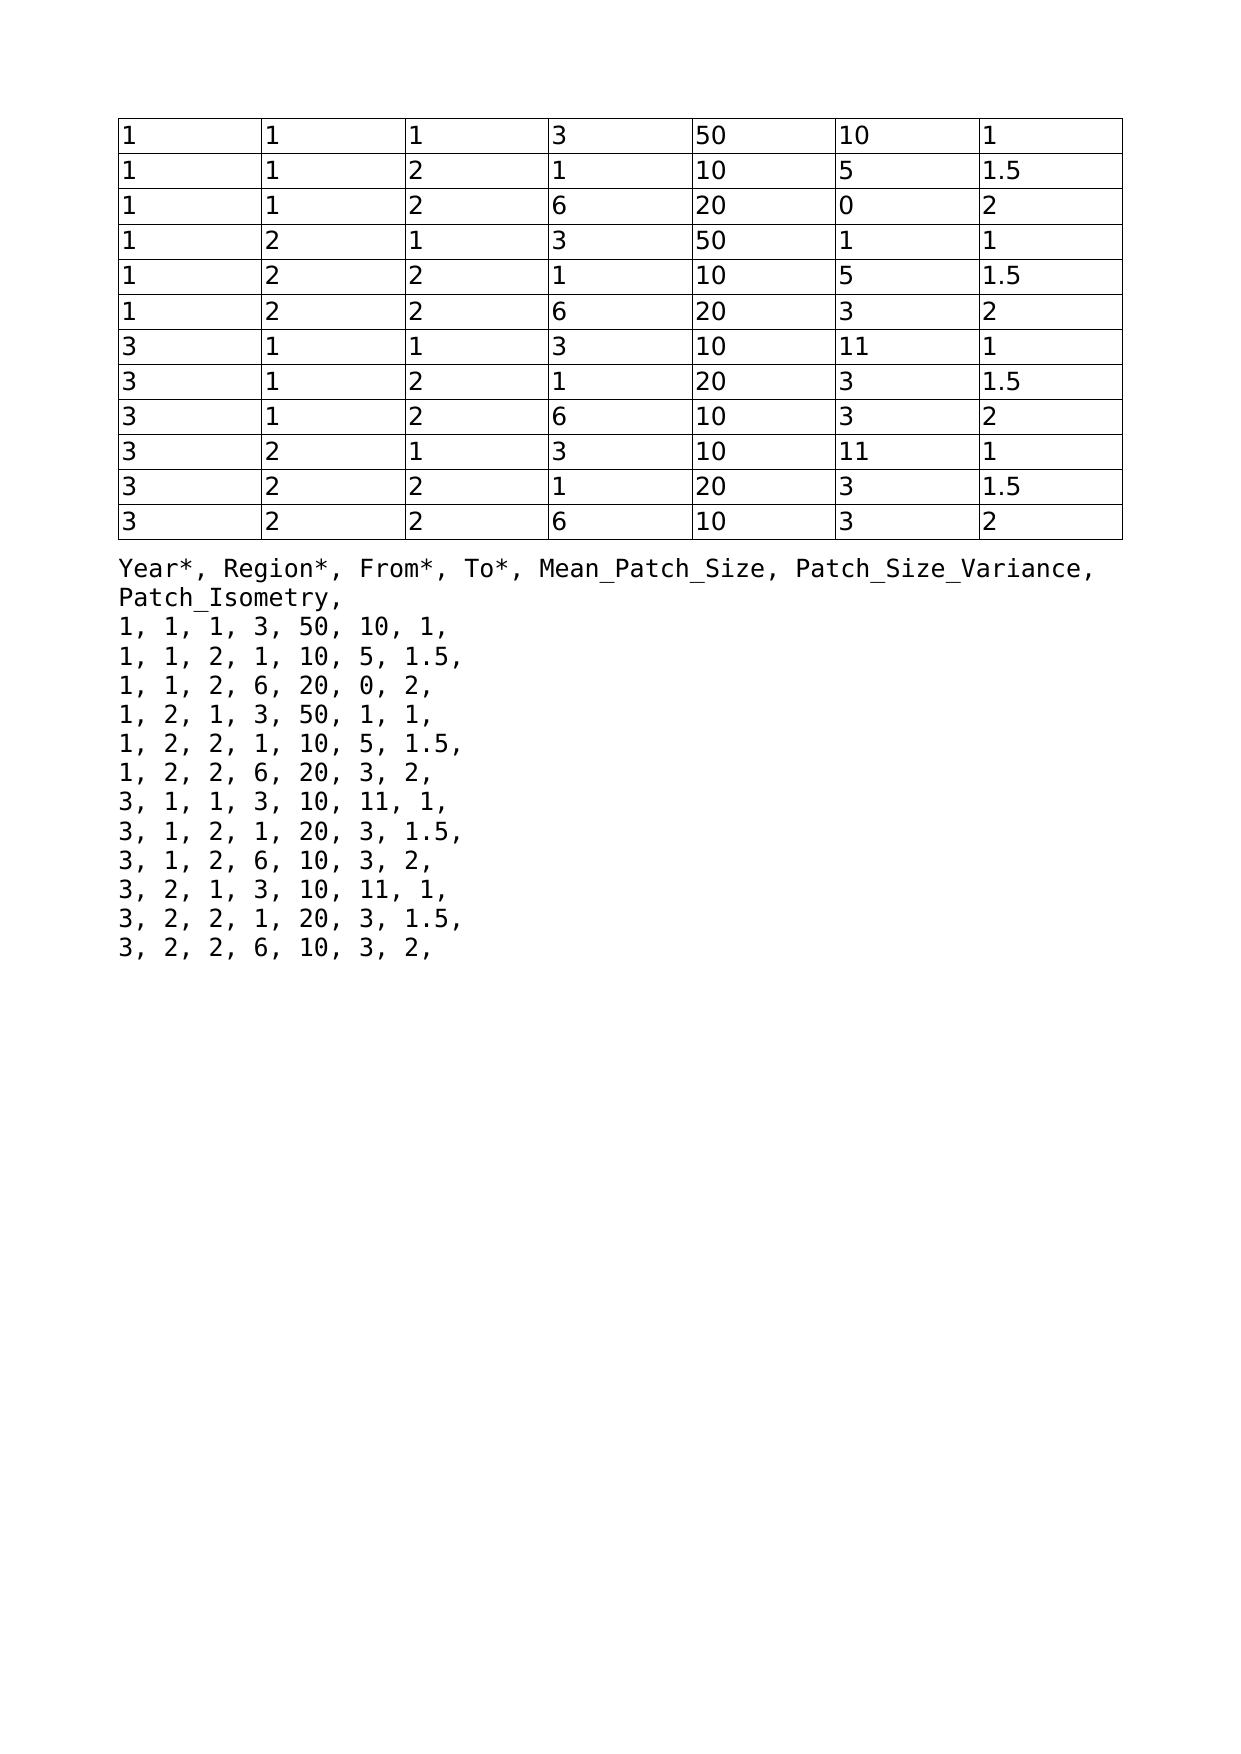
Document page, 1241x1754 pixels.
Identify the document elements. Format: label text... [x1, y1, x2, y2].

table_cell 1 [119, 225, 261, 258]
table_cell 6 [549, 505, 692, 539]
table_cell 1 [980, 225, 1122, 258]
table_cell 1 [119, 260, 261, 294]
table_cell 2 [406, 470, 548, 504]
table_cell 3 [549, 435, 692, 469]
table_cell 2 [980, 189, 1122, 223]
table_cell 2 [980, 400, 1122, 434]
table_cell 10 [693, 400, 835, 434]
table_cell 1 [549, 260, 692, 294]
table_cell 6 [549, 400, 692, 434]
table_cell 1 [262, 119, 405, 153]
table_cell 1 [119, 189, 261, 223]
table_cell 20 [693, 295, 835, 329]
table_cell 2 [980, 505, 1122, 539]
table_cell 0 [836, 189, 979, 223]
table_cell 3 [836, 505, 979, 539]
table_cell 3 [549, 330, 692, 364]
table_cell 50 [693, 225, 835, 258]
table_cell 2 [406, 154, 548, 188]
table_cell 1 [406, 225, 548, 258]
table_cell 1.5 [980, 154, 1122, 188]
table_cell 3 [119, 365, 261, 399]
table_cell 1.5 [980, 365, 1122, 399]
table_cell 3 [549, 225, 692, 258]
table_cell 5 [836, 260, 979, 294]
table_cell 1 [119, 154, 261, 188]
table_cell 11 [836, 330, 979, 364]
table_cell 1.5 [980, 260, 1122, 294]
table_cell 20 [693, 189, 835, 223]
table_cell 2 [406, 365, 548, 399]
table_cell 3 [119, 505, 261, 539]
table_cell 3 [119, 470, 261, 504]
table_cell 1 [549, 470, 692, 504]
table_cell 1 [836, 225, 979, 258]
table_cell 1 [119, 295, 261, 329]
table_cell 6 [549, 189, 692, 223]
table_cell 3 [836, 470, 979, 504]
table_cell 1 [262, 154, 405, 188]
table_cell 1 [119, 119, 261, 153]
table_cell 3 [836, 295, 979, 329]
table_cell 3 [836, 400, 979, 434]
table_cell 2 [262, 295, 405, 329]
table_cell 2 [262, 435, 405, 469]
table_cell 10 [693, 330, 835, 364]
table_cell 10 [693, 154, 835, 188]
table_cell 2 [262, 260, 405, 294]
table_cell 3 [836, 365, 979, 399]
table_cell 3 [119, 400, 261, 434]
table_cell 2 [406, 400, 548, 434]
table_cell 5 [836, 154, 979, 188]
table_cell 1 [406, 119, 548, 153]
table_cell 2 [406, 295, 548, 329]
table_cell 1 [262, 189, 405, 223]
table_cell 20 [693, 365, 835, 399]
table_cell 10 [836, 119, 979, 153]
table_cell 3 [119, 330, 261, 364]
table_cell 2 [406, 260, 548, 294]
table_cell 2 [262, 505, 405, 539]
table_cell 6 [549, 295, 692, 329]
table_cell 1.5 [980, 470, 1122, 504]
table_cell 2 [406, 505, 548, 539]
table_cell 2 [262, 470, 405, 504]
table_cell 1 [406, 330, 548, 364]
text Year*, Region*, From*, To*, Mean_Patch_Size, Patch_Size_Variance, Patch_Isometry, 1, 1, 1, 3, 50, 10, 1, 1, 1, 2, 1, 10, 5, 1.5, 1, 1, 2, 6, 20, 0, 2, 1, 2, 1, 3, 50, 1, 1, 1, 2, 2, 1, 10, 5, 1.5, 1, 2, 2, 6, 20, 3, 2, 3, 1, 1, 3, 10, 11, 1, 3, 1, 2, 1, 20, 3, 1.5, 3, 1, 2, 6, 10, 3, 2, 3, 2, 1, 3, 10, 11, 1, 3, 2, 2, 1, 20, 3, 1.5, 3, 2, 2, 6, 10, 3, 2, [118, 554, 1122, 963]
table_cell 1 [262, 400, 405, 434]
table_cell 11 [836, 435, 979, 469]
table_cell 2 [262, 225, 405, 258]
table_cell 1 [262, 365, 405, 399]
table_cell 1 [980, 119, 1122, 153]
table_cell 50 [693, 119, 835, 153]
table_cell 1 [549, 154, 692, 188]
table_cell 3 [119, 435, 261, 469]
table_cell 2 [406, 189, 548, 223]
table_cell 1 [980, 435, 1122, 469]
table_cell 1 [406, 435, 548, 469]
table_cell 10 [693, 260, 835, 294]
table_cell 1 [262, 330, 405, 364]
table_cell 10 [693, 505, 835, 539]
table_cell 3 [549, 119, 692, 153]
table_cell 1 [980, 330, 1122, 364]
table_cell 1 [549, 365, 692, 399]
table_cell 10 [693, 435, 835, 469]
table_cell 20 [693, 470, 835, 504]
table_cell 2 [980, 295, 1122, 329]
